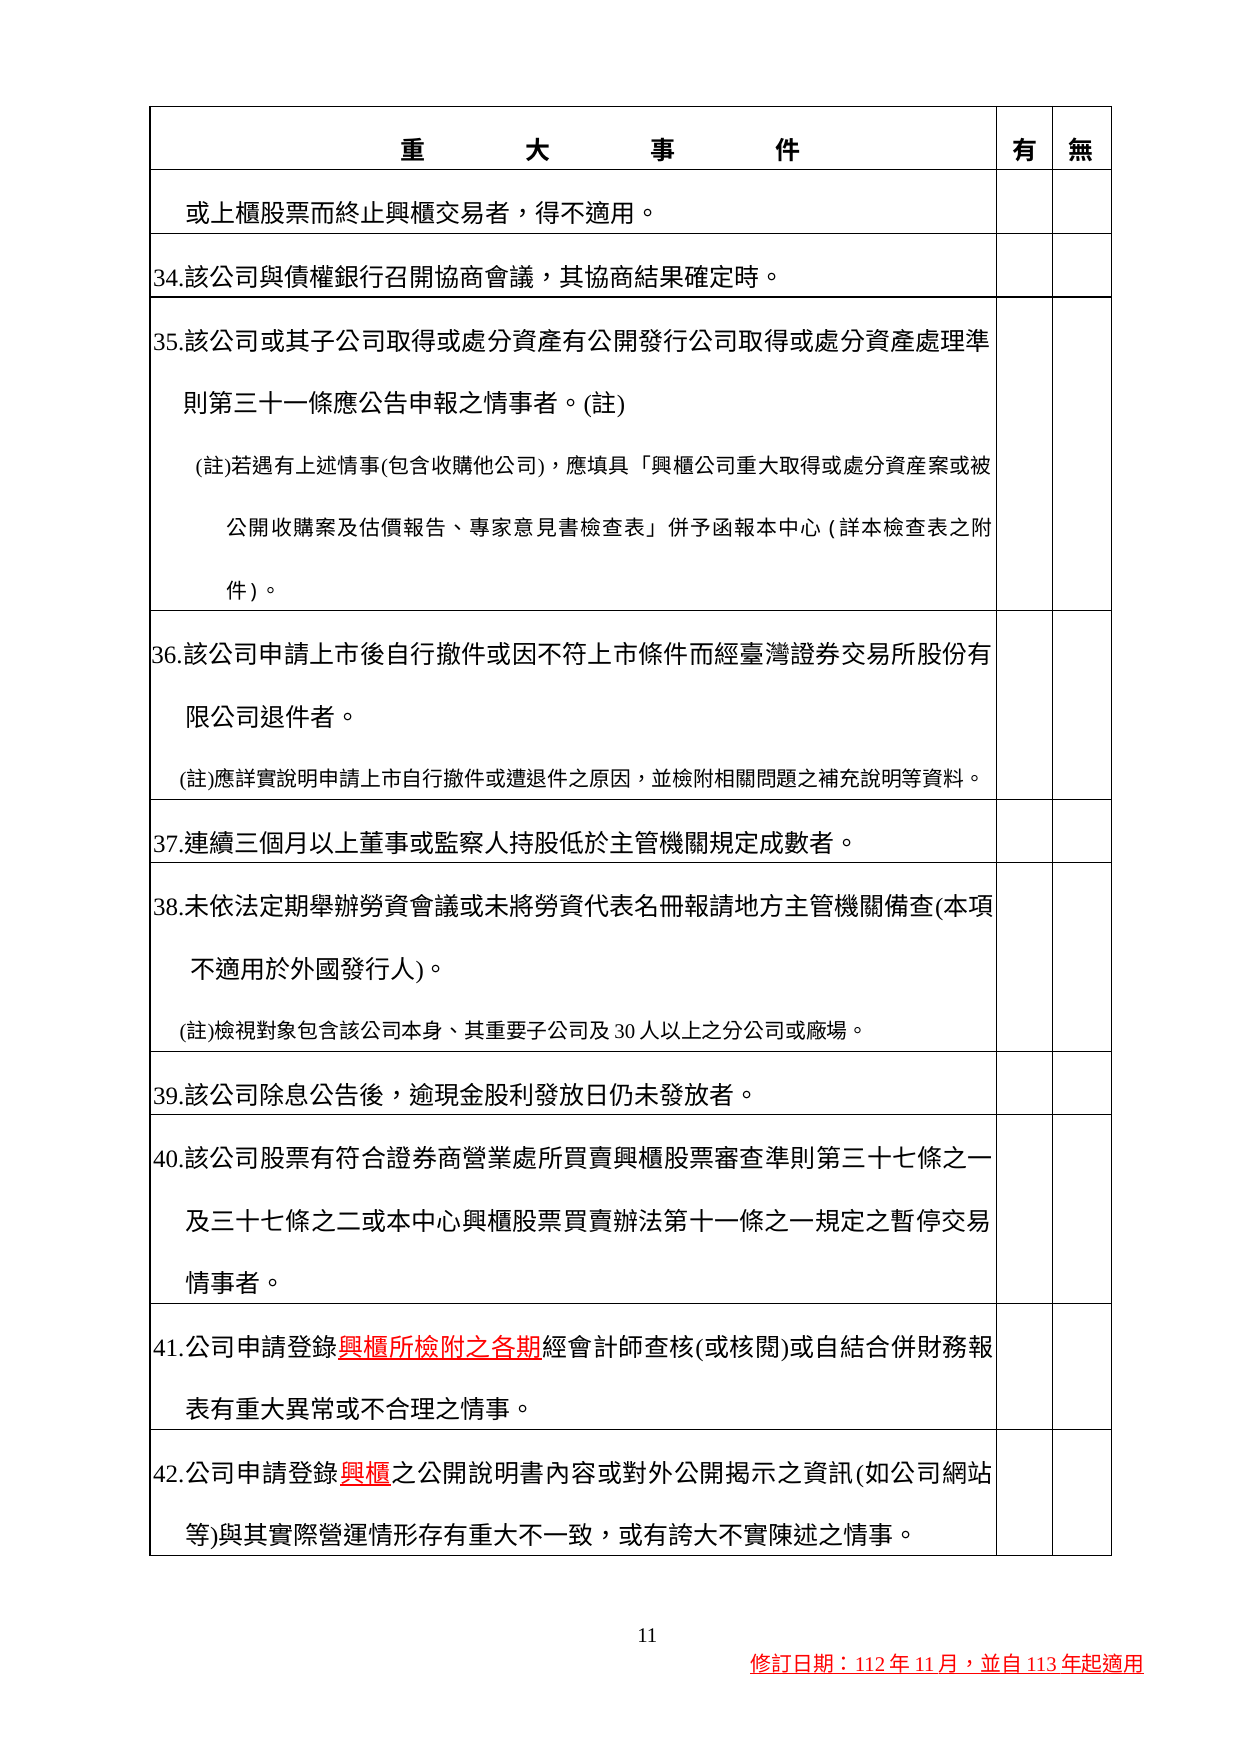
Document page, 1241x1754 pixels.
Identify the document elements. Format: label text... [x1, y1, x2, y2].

table_cell [997, 611, 1052, 798]
table_cell 34.該公司與債權銀行召開協商會議，其協商結果確定時。 [151, 234, 996, 296]
table_cell [1053, 863, 1111, 1051]
table_cell [997, 1052, 1052, 1114]
table_cell [997, 1304, 1052, 1429]
table_cell [997, 800, 1052, 862]
table_cell [1053, 1115, 1111, 1303]
table_cell 或上櫃股票而終止興櫃交易者，得不適用。 [151, 170, 996, 233]
table_cell 40.該公司股票有符合證券商營業處所買賣興櫃股票審查準則第三十七條之一及三十七條之二或本中心興櫃股票買賣辦法第十一條之一規定之暫停交易情事者。 [151, 1115, 996, 1303]
table_cell [997, 170, 1052, 233]
table_cell [1053, 1304, 1111, 1429]
table_cell 36.該公司申請上市後自行撤件或因不符上市條件而經臺灣證券交易所股份有限公司退件者。 (註)應詳實說明申請上市自行撤件或遭退件之原因，並檢附相關問題之補充說明等資料。 [151, 611, 996, 798]
table_cell [1053, 1430, 1111, 1555]
table_cell [1053, 1052, 1111, 1114]
table_cell [997, 298, 1052, 610]
table_cell [1053, 170, 1111, 233]
table_cell 38.未依法定期舉辦勞資會議或未將勞資代表名冊報請地方主管機關備查(本項不適用於外國發行人)。 (註)檢視對象包含該公司本身、其重要子公司及30人以上之分公司或廠場。 [151, 863, 996, 1051]
table_cell 42.公司申請登錄興櫃之公開說明書內容或對外公開揭示之資訊(如公司網站等)與其實際營運情形存有重大不一致，或有誇大不實陳述之情事。 [151, 1430, 996, 1555]
table_cell [997, 1430, 1052, 1555]
table_cell [1053, 234, 1111, 296]
table_cell [1053, 298, 1111, 610]
table_cell [1053, 611, 1111, 798]
table_cell 39.該公司除息公告後，逾現金股利發放日仍未發放者。 [151, 1052, 996, 1114]
table_cell [997, 1115, 1052, 1303]
table_cell [1053, 800, 1111, 862]
table_cell [997, 863, 1052, 1051]
table_cell 35.該公司或其子公司取得或處分資產有公開發行公司取得或處分資產處理準則第三十一條應公告申報之情事者。(註) (註)若遇有上述情事(包含收購他公司)，應填具「興櫃公司重大取得或處分資産案或被公開收購案及估價報告、專家意見書檢查表」併予函報本中心(詳本檢查表之附件)。 [151, 298, 996, 610]
table_cell 41.公司申請登錄興櫃所檢附之各期經會計師查核(或核閱)或自結合併財務報表有重大異常或不合理之情事。 [151, 1304, 996, 1429]
table_header 有 [997, 107, 1052, 169]
table_cell [997, 234, 1052, 296]
table_header 無 [1053, 107, 1111, 169]
table_header 重 大 事 件 [151, 107, 996, 169]
table_cell 37.連續三個月以上董事或監察人持股低於主管機關規定成數者。 [151, 800, 996, 862]
